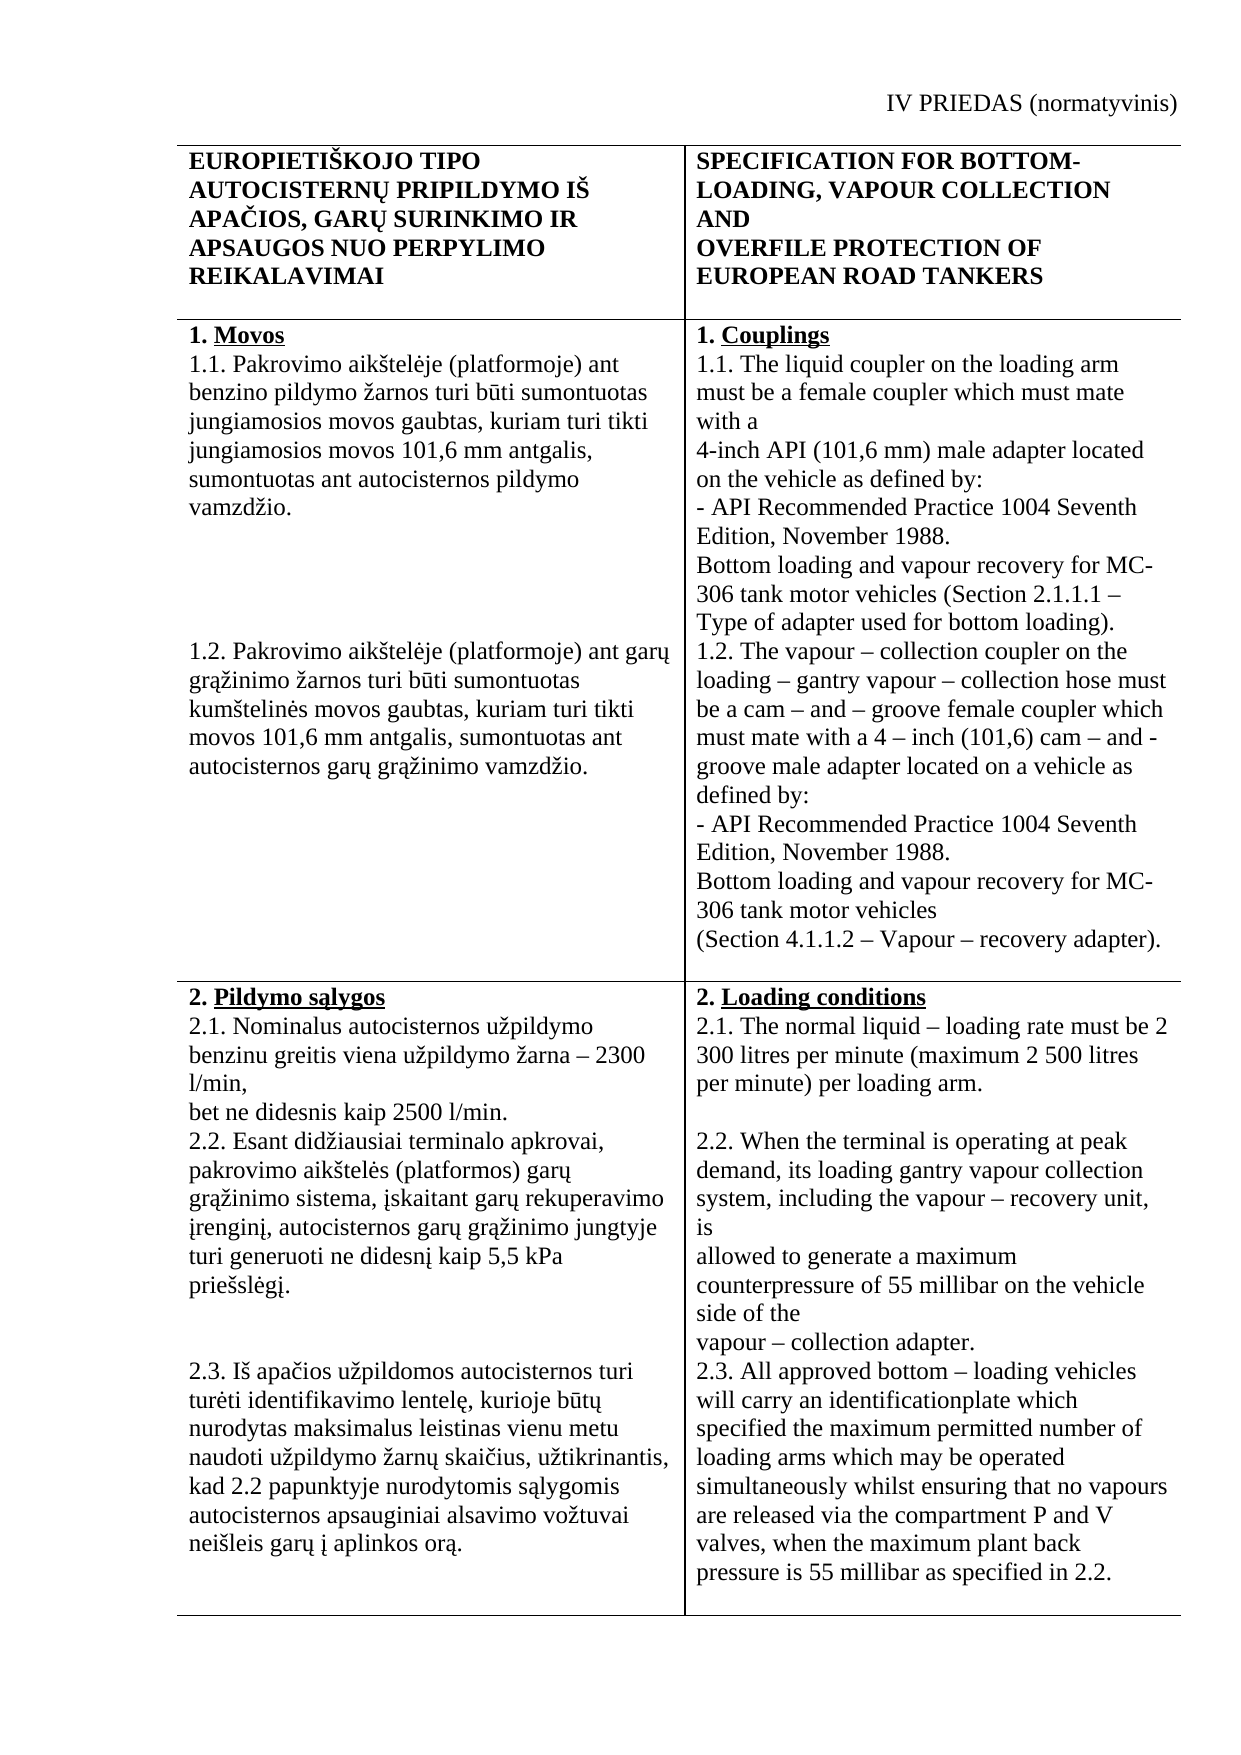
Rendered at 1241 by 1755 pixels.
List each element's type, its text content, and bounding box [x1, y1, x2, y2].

table_cell 1. Movos [177, 320, 684, 349]
table_cell [686, 953, 1181, 981]
table_cell 2. Loading conditions [686, 982, 1181, 1011]
table_cell 2.3. Iš apačios užpildomos autocisternos turi turėti identifikavimo lentelę, kurioje būtų nurodytas maksimalus leistinas vienu metu naudoti užpildymo žarnų skaičius, užtikrinantis, kad 2.2 papunktyje nurodytomis sąlygomis autocisternos apsauginiai alsavimo vožtuvai neišleis garų į aplinkos orą. [177, 1356, 684, 1586]
table_cell 2.3. All approved bottom – loading vehicles will carry an identificationplate which specified the maximum permitted number of loading arms which may be operated simultaneously whilst ensuring that no vapours are released via the compartment P and V valves, when the maximum plant back pressure is 55 millibar as specified in 2.2. [686, 1356, 1181, 1586]
table_header EUROPIETIŠKOJO TIPO AUTOCISTERNŲ PRIPILDYMO IŠ APAČIOS, GARŲ SURINKIMO IR APSAUGOS NUO PERPYLIMO REIKALAVIMAI [177, 146, 684, 290]
table_cell [177, 290, 684, 319]
table_cell 1.1. The liquid coupler on the loading arm must be a female coupler which must mate with a 4-inch API (101,6 mm) male adapter located on the vehicle as defined by: - API Recommended Practice 1004 Seventh Edition, November 1988. Bottom loading and vapour recovery for MC-306 tank motor vehicles (Section 2.1.1.1 – Type of adapter used for bottom loading). [686, 349, 1181, 636]
table_cell [686, 290, 1181, 319]
table_cell [177, 953, 684, 981]
table_cell 2.2. When the terminal is operating at peak demand, its loading gantry vapour collection system, including the vapour – recovery unit, is allowed to generate a maximum counterpressure of 55 millibar on the vehicle side of the vapour – collection adapter. [686, 1126, 1181, 1356]
table_cell 1. Couplings [686, 320, 1181, 349]
table_cell 2. Pildymo sąlygos [177, 982, 684, 1011]
table_cell 2.2. Esant didžiausiai terminalo apkrovai, pakrovimo aikštelės (platformos) garų grąžinimo sistema, įskaitant garų rekuperavimo įrenginį, autocisternos garų grąžinimo jungtyje turi generuoti ne didesnį kaip 5,5 kPa priešslėgį. [177, 1126, 684, 1356]
table_cell 1.2. The vapour – collection coupler on the loading – gantry vapour – collection hose must be a cam – and – groove female coupler which must mate with a 4 – inch (101,6) cam – and - groove male adapter located on a vehicle as defined by: - API Recommended Practice 1004 Seventh Edition, November 1988. Bottom loading and vapour recovery for MC-306 tank motor vehicles (Section 4.1.1.2 – Vapour – recovery adapter). [686, 636, 1181, 952]
table_cell 1.2. Pakrovimo aikštelėje (platformoje) ant garų grąžinimo žarnos turi būti sumontuotas kumštelinės movos gaubtas, kuriam turi tikti movos 101,6 mm antgalis, sumontuotas ant autocisternos garų grąžinimo vamzdžio. [177, 636, 684, 952]
table_header SPECIFICATION FOR BOTTOM-LOADING, VAPOUR COLLECTION AND OVERFILE PROTECTION OF EUROPEAN ROAD TANKERS [686, 146, 1181, 290]
table_cell 2.1. The normal liquid – loading rate must be 2 300 litres per minute (maximum 2 500 litres per minute) per loading arm. [686, 1011, 1181, 1126]
table_cell [686, 1586, 1181, 1615]
text IV PRIEDAS (normatyvinis) [177, 88, 1181, 117]
table_cell 2.1. Nominalus autocisternos užpildymo benzinu greitis viena užpildymo žarna – 2300 l/min, bet ne didesnis kaip 2500 l/min. [177, 1011, 684, 1126]
table_cell 1.1. Pakrovimo aikštelėje (platformoje) ant benzino pildymo žarnos turi būti sumontuotas jungiamosios movos gaubtas, kuriam turi tikti jungiamosios movos 101,6 mm antgalis, sumontuotas ant autocisternos pildymo vamzdžio. [177, 349, 684, 636]
table_cell [177, 1586, 684, 1615]
